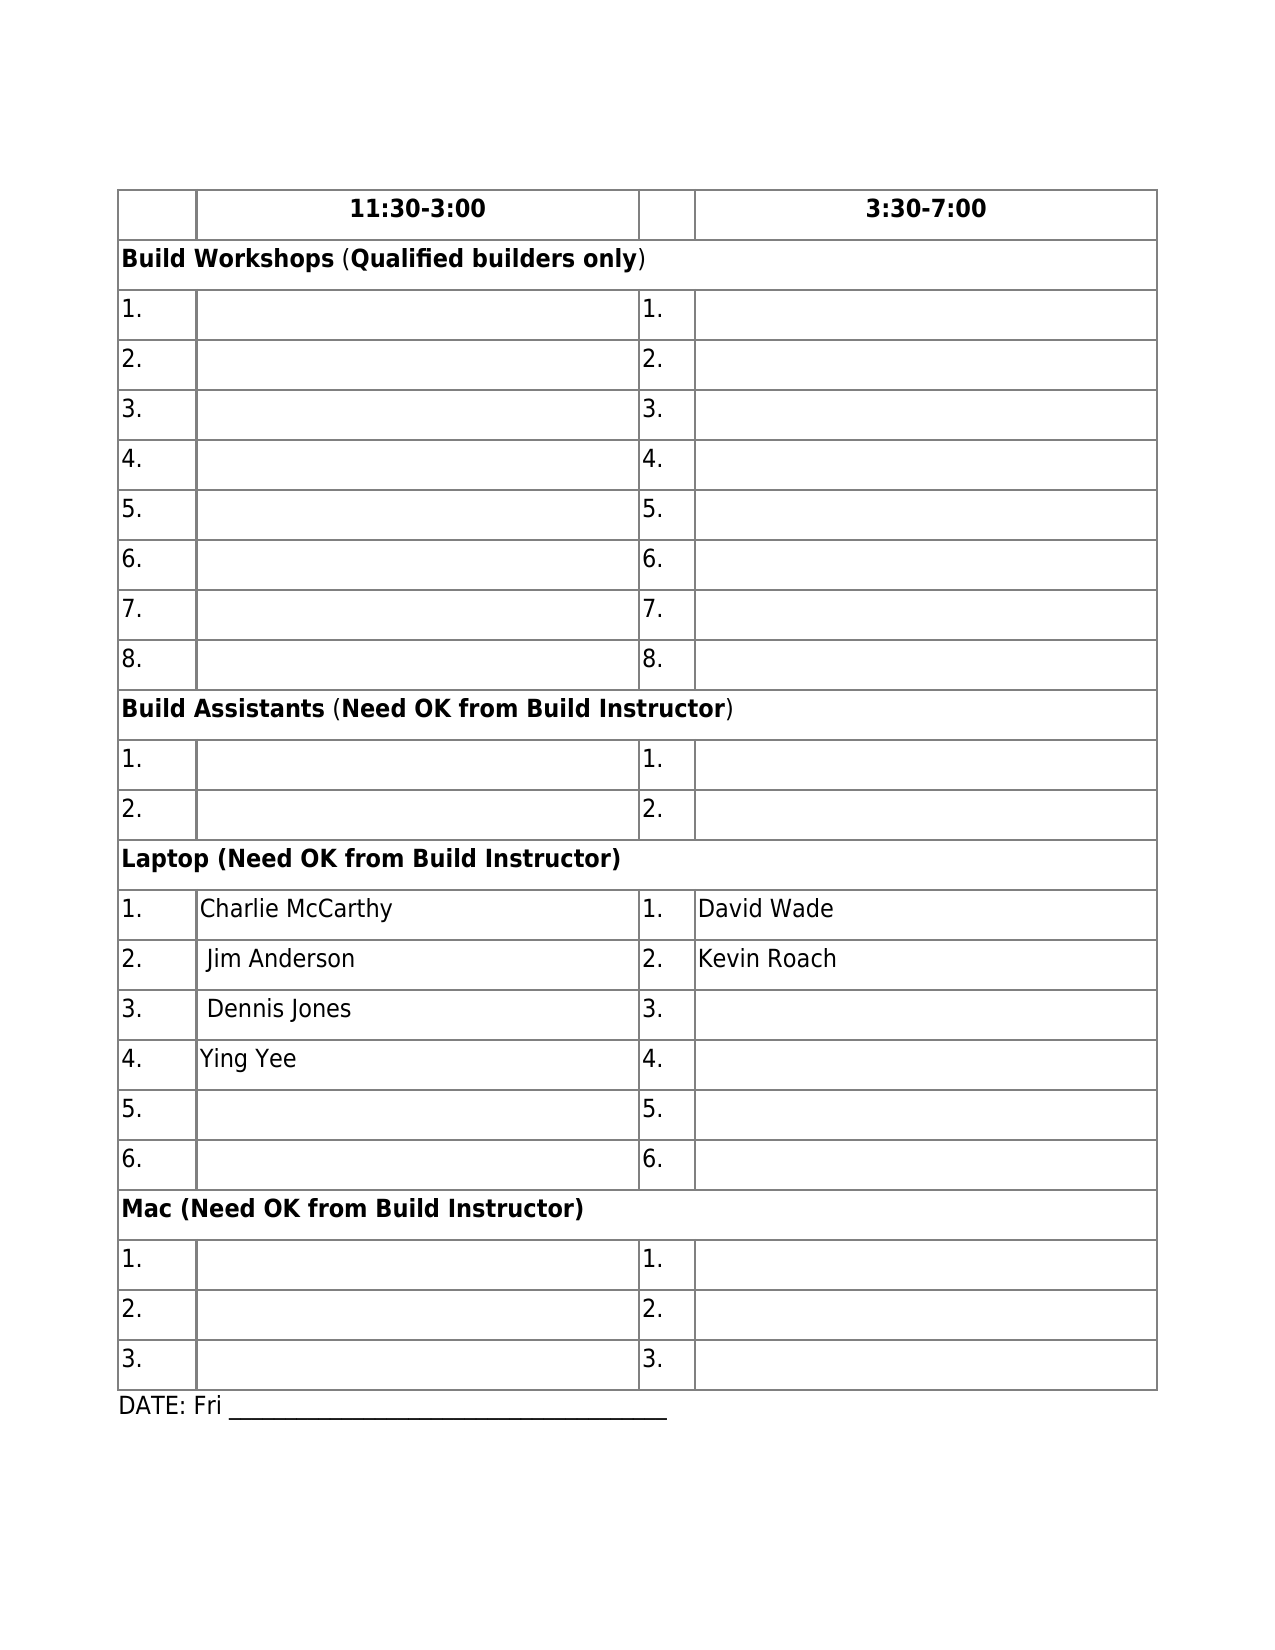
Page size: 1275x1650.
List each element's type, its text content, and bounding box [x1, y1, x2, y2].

table_cell 1. [119, 291, 195, 339]
table_cell 2. [119, 791, 195, 839]
table_cell 7. [640, 591, 694, 639]
table_cell [696, 341, 1156, 389]
table_cell Build Assistants (Need OK from Build Instructor) [119, 691, 1156, 739]
table_cell 4. [119, 1041, 195, 1089]
table_cell 2. [640, 941, 694, 989]
table_cell [696, 541, 1156, 589]
table_cell 2. [640, 1291, 694, 1339]
table_cell 1. [640, 291, 694, 339]
table_cell Build Workshops (Qualified builders only) [119, 241, 1156, 289]
table_cell [696, 1091, 1156, 1139]
table_cell 1. [640, 741, 694, 789]
table_cell [696, 441, 1156, 489]
table_cell [198, 641, 638, 689]
table_cell Ying Yee [198, 1041, 638, 1089]
table_cell 6. [640, 1141, 694, 1189]
table_cell 2. [119, 941, 195, 989]
table_cell [696, 391, 1156, 439]
table_cell [198, 291, 638, 339]
table_cell [696, 741, 1156, 789]
table_cell [198, 1291, 638, 1339]
table_cell [696, 991, 1156, 1039]
table_cell [198, 1241, 638, 1289]
table_cell 8. [119, 641, 195, 689]
table_cell 5. [119, 1091, 195, 1139]
table_cell David Wade [696, 891, 1156, 939]
table_cell [198, 541, 638, 589]
table_cell 5. [640, 491, 694, 539]
table_cell [696, 1241, 1156, 1289]
table_cell Mac (Need OK from Build Instructor) [119, 1191, 1156, 1239]
table_cell 2. [640, 791, 694, 839]
table_cell 1. [119, 741, 195, 789]
table_cell 3. [119, 1341, 195, 1389]
table_cell [198, 391, 638, 439]
text DATE: Fri _______________________________________ [118, 1391, 1157, 1420]
table_cell [198, 1141, 638, 1189]
table_cell Kevin Roach [696, 941, 1156, 989]
table_cell 3. [640, 991, 694, 1039]
table_cell [696, 591, 1156, 639]
table_cell 3. [119, 991, 195, 1039]
table_cell 1. [640, 1241, 694, 1289]
table_cell [696, 291, 1156, 339]
table_cell [198, 441, 638, 489]
table_cell [696, 791, 1156, 839]
table_cell [198, 591, 638, 639]
table_cell [198, 791, 638, 839]
table_cell [198, 491, 638, 539]
table_cell 1. [119, 891, 195, 939]
table_header [640, 191, 694, 239]
table_cell Dennis Jones [198, 991, 638, 1039]
table_header 11:30-3:00 [198, 191, 638, 239]
table_cell Laptop (Need OK from Build Instructor) [119, 841, 1156, 889]
table_cell [696, 1291, 1156, 1339]
table_cell [696, 1041, 1156, 1089]
table_cell [696, 1141, 1156, 1189]
table_cell 8. [640, 641, 694, 689]
table_cell 6. [119, 541, 195, 589]
table_cell 2. [640, 341, 694, 389]
table_header [119, 191, 195, 239]
table_cell 1. [640, 891, 694, 939]
table_cell 4. [640, 1041, 694, 1089]
table_cell [696, 1341, 1156, 1389]
table_cell [696, 641, 1156, 689]
table_cell [198, 341, 638, 389]
table_cell 5. [640, 1091, 694, 1139]
table_cell 1. [119, 1241, 195, 1289]
table_cell 2. [119, 1291, 195, 1339]
table_cell [696, 491, 1156, 539]
table_cell [198, 741, 638, 789]
table_cell 3. [640, 1341, 694, 1389]
table_cell 4. [640, 441, 694, 489]
table_cell 6. [640, 541, 694, 589]
table_cell 7. [119, 591, 195, 639]
table_cell 2. [119, 341, 195, 389]
table_header 3:30-7:00 [696, 191, 1156, 239]
table_cell 3. [640, 391, 694, 439]
table_cell 6. [119, 1141, 195, 1189]
table_cell [198, 1091, 638, 1139]
table_cell 5. [119, 491, 195, 539]
table_cell 3. [119, 391, 195, 439]
table_cell Charlie McCarthy [198, 891, 638, 939]
table_cell 4. [119, 441, 195, 489]
table_cell Jim Anderson [198, 941, 638, 989]
table_cell [198, 1341, 638, 1389]
